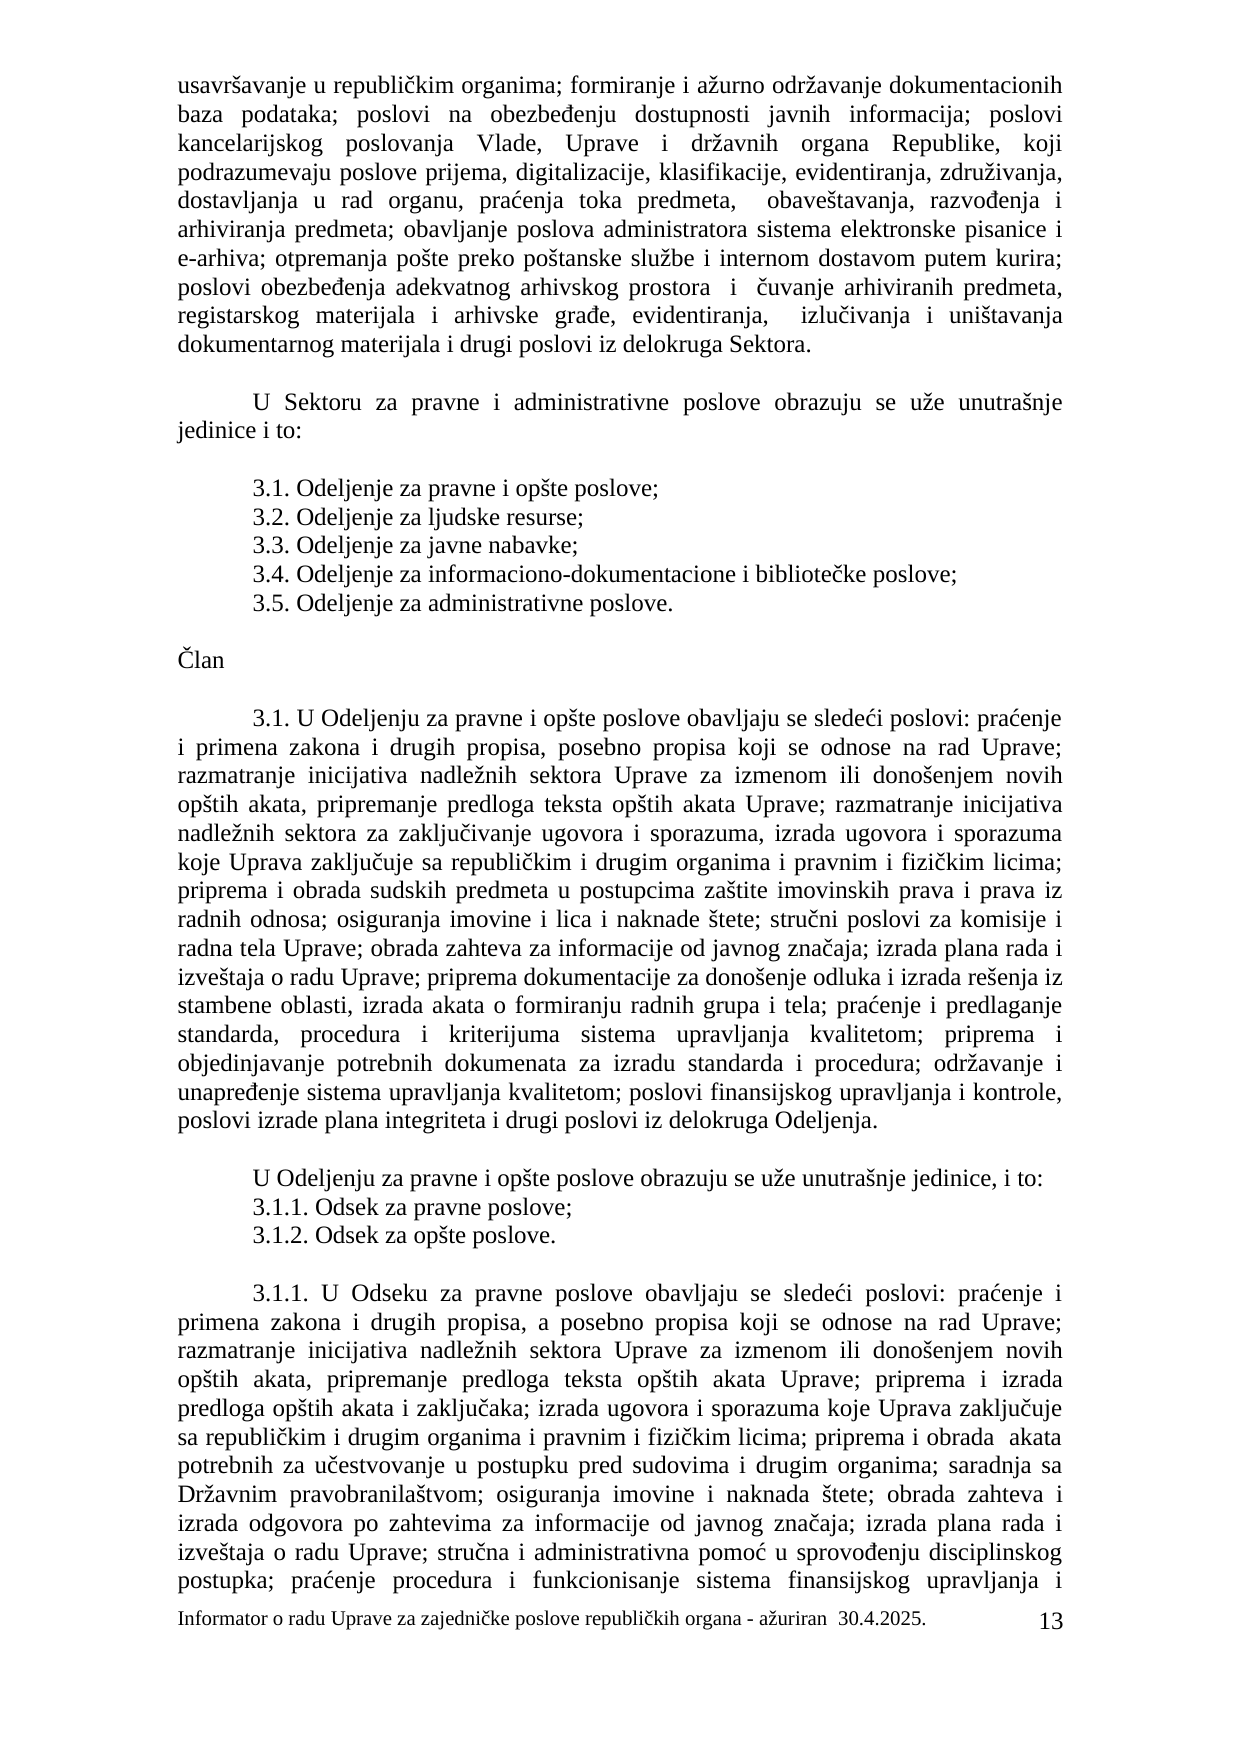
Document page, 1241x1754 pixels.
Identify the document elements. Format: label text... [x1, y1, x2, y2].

subtitle Član [177, 645, 1063, 674]
subtitle 3.5. Odeljenje za administrativne poslove. [177, 588, 1063, 617]
subtitle 3.1.2. Odsek za opšte poslove. [177, 1220, 1063, 1249]
subtitle 3.4. Odeljenje za informaciono-dokumentacione i bibliotečke poslove; [177, 559, 1063, 588]
subtitle 3.3. Odeljenje za javne nabavke; [177, 530, 1063, 559]
subtitle 3.1.1. U Odseku za pravne poslove obavljaju se sledeći poslovi: praćenje i primena zakona i drugih propisa, a posebno propisa koji se odnose na rad Uprave; razmatranje inicijativa nadležnih sektora Uprave za izmenom ili donošenjem novih opštih akata, pripremanje predloga teksta opštih akata Uprave; priprema i izrada predloga opštih akata i zaključaka; izrada ugovora i sporazuma koje Uprava zaključuje sa republičkim i drugim organima i pravnim i fizičkim licima; priprema i obrada akata potrebnih za učestvovanje u postupku pred sudovima i drugim organima; saradnja sa Državnim pravobranilaštvom; osiguranja imovine i naknada štete; obrada zahteva i izrada odgovora po zahtevima za informacije od javnog značaja; izrada plana rada i izveštaja o radu Uprave; stručna i administrativna pomoć u sprovođenju disciplinskog postupka; praćenje procedura i funkcionisanje sistema finansijskog upravljanja i [177, 1278, 1063, 1594]
subtitle 3.1. U Odeljenju za pravne i opšte poslove obavljaju se sledeći poslovi: praćenje i primena zakona i drugih propisa, posebno propisa koji se odnose na rad Uprave; razmatranje inicijativa nadležnih sektora Uprave za izmenom ili donošenjem novih opštih akata, pripremanje predloga teksta opštih akata Uprave; razmatranje inicijativa nadležnih sektora za zaključivanje ugovora i sporazuma, izrada ugovora i sporazuma koje Uprava zaključuje sa republičkim i drugim organima i pravnim i fizičkim licima; priprema i obrada sudskih predmeta u postupcima zaštite imovinskih prava i prava iz radnih odnosa; osiguranja imovine i lica i naknade štete; stručni poslovi za komisije i radna tela Uprave; obrada zahteva za informacije od javnog značaja; izrada plana rada i izveštaja o radu Uprave; priprema dokumentacije za donošenje odluka i izrada rešenja iz stambene oblasti, izrada akata o formiranju radnih grupa i tela; praćenje i predlaganje standarda, procedura i kriterijuma sistema upravljanja kvalitetom; priprema i objedinjavanje potrebnih dokumenata za izradu standarda i procedura; održavanje i unapređenje sistema upravljanja kvalitetom; poslovi finansijskog upravljanja i kontrole, poslovi izrade plana integriteta i drugi poslovi iz delokruga Odeljenja. [177, 703, 1063, 1134]
subtitle usavršavanje u republičkim organima; formiranje i ažurno održavanje dokumentacionih baza podataka; poslovi na obezbeđenju dostupnosti javnih informacija; poslovi kancelarijskog poslovanja Vlade, Uprave i državnih organa Republike, koji podrazumevaju poslove prijema, digitalizacije, klasifikacije, evidentiranja, združivanja, dostavljanja u rad organu, praćenja toka predmeta, obaveštavanja, razvođenja i arhiviranja predmeta; obavljanje poslova administratora sistema elektronske pisanice i e-arhiva; otpremanja pošte preko poštanske službe i internom dostavom putem kurira; poslovi obezbeđenja adekvatnog arhivskog prostora i čuvanje arhiviranih predmeta, registarskog materijala i arhivske građe, evidentiranja, izlučivanja i uništavanja dokumentarnog materijala i drugi poslovi iz delokruga Sektora. [177, 70, 1063, 358]
subtitle U Sektoru za pravne i administrativne poslove obrazuju se uže unutrašnje jedinice i to: [177, 387, 1063, 444]
subtitle 3.2. Odeljenje za ljudske resurse; [177, 502, 1063, 530]
subtitle 3.1.1. Odsek za pravne poslove; [177, 1192, 1063, 1220]
subtitle U Odeljenju za pravne i opšte poslove obrazuju se uže unutrašnje jedinice, i to: [177, 1163, 1063, 1192]
subtitle 3.1. Odeljenje za pravne i opšte poslove; [177, 473, 1063, 502]
